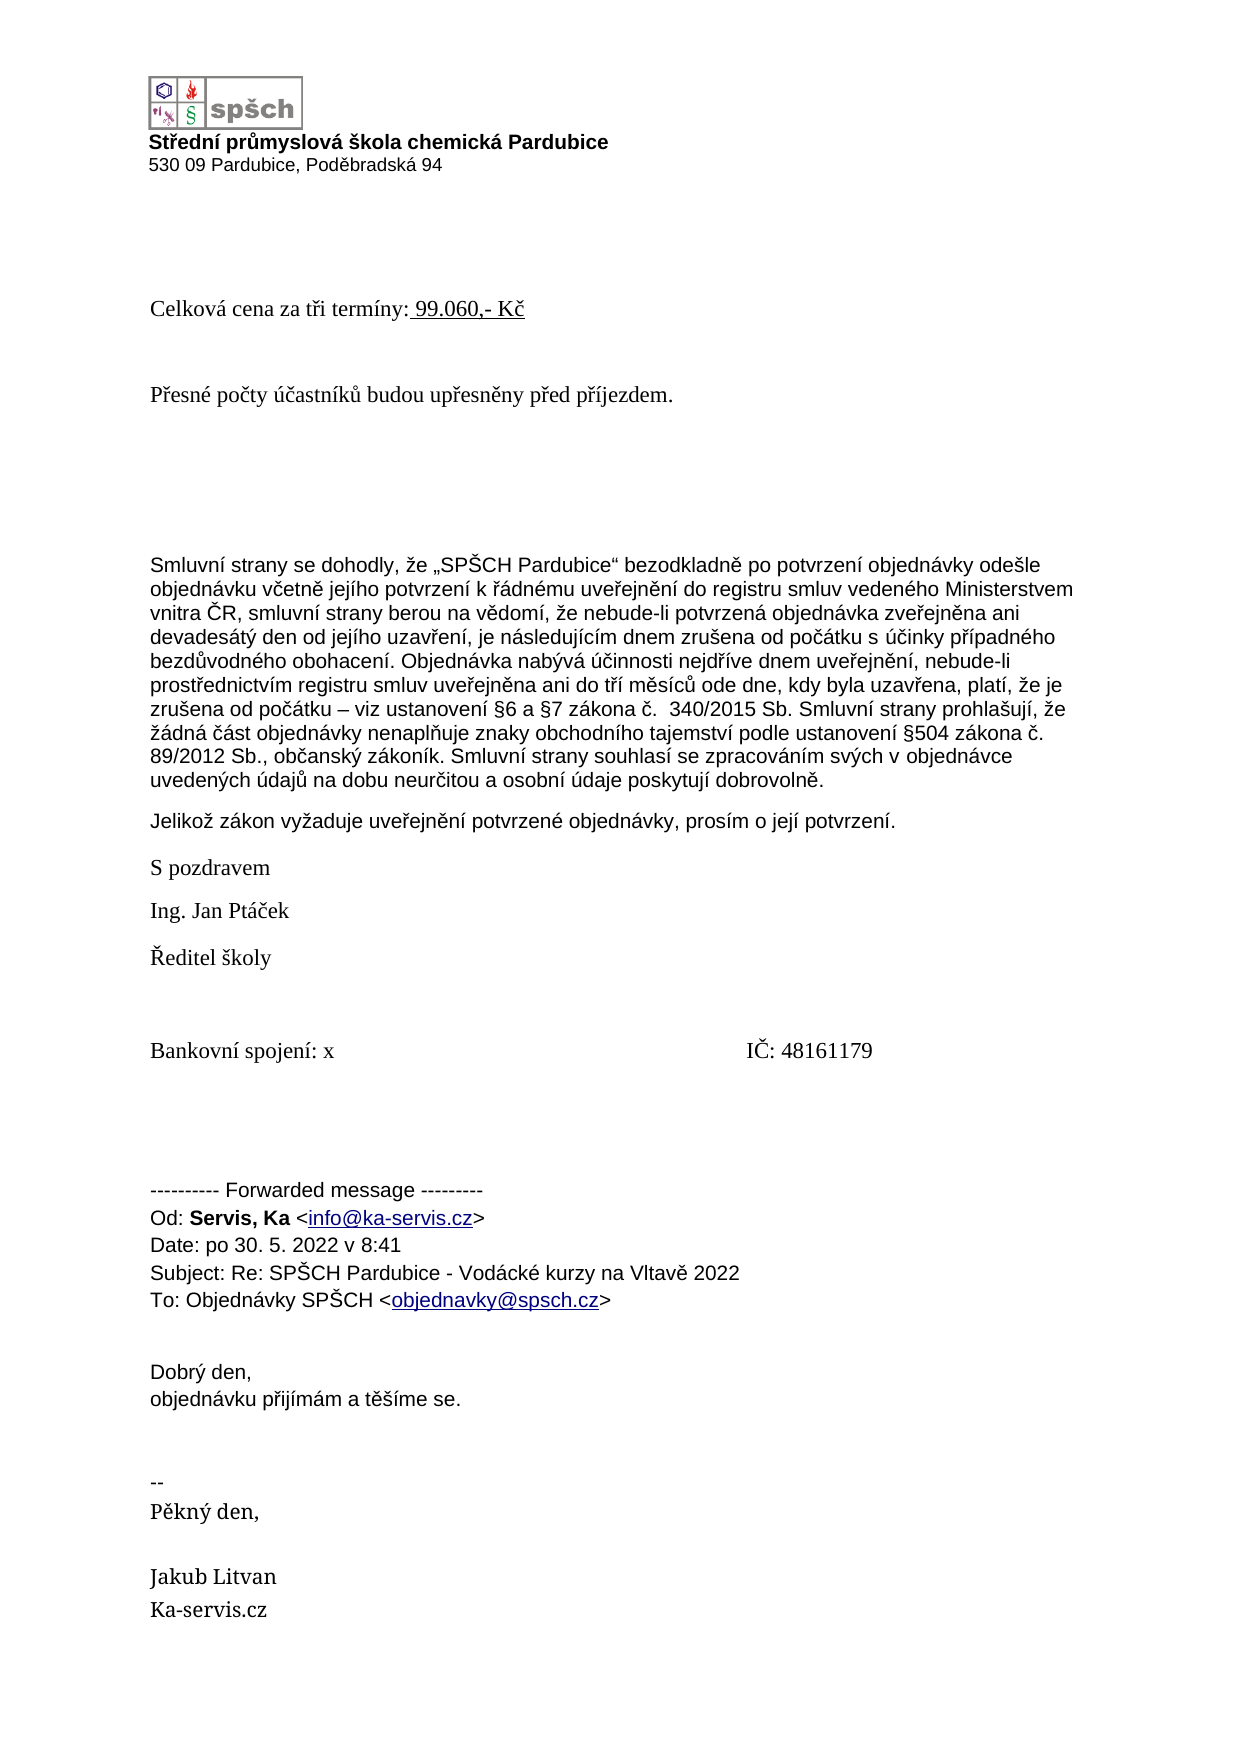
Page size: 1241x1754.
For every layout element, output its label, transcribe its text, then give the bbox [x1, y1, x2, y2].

text Bankovní spojení: x IČ: 48161179 [150, 1037, 1090, 1064]
text Jakub Litvan [150, 1562, 1090, 1591]
text Jelikož zákon vyžaduje uveřejnění potvrzené objednávky, prosím o její potvrzení. [150, 809, 1090, 833]
text Dobrý den, [150, 1360, 1090, 1384]
text -- [150, 1470, 1090, 1494]
text Celková cena za tři termíny: 99.060,- Kč [150, 294, 1090, 321]
text Pěkný den, [150, 1497, 1090, 1526]
text Ing. Jan Ptáček [150, 897, 1090, 923]
text Smluvní strany se dohodly, že „SPŠCH Pardubice“ bezodkladně po potvrzení objednávky odešle objednávku včetně jejího potvrzení k řádnému uveřejnění do registru smluv vedeného Ministerstvem vnitra ČR, smluvní strany berou na vědomí, že nebude-li potvrzená objednávka zveřejněna ani devadesátý den od jejího uzavření, je následujícím dnem zrušena od počátku s účinky případného bezdůvodného obohacení. Objednávka nabývá účinnosti nejdříve dnem uveřejnění, nebude-li prostřednictvím registru smluv uveřejněna ani do tří měsíců ode dne, kdy byla uzavřena, platí, že je zrušena od počátku – viz ustanovení §6 a §7 zákona č. 340/2015 Sb. Smluvní strany prohlašují, že žádná část objednávky nenaplňuje znaky obchodního tajemství podle ustanovení §504 zákona č. 89/2012 Sb., občanský zákoník. Smluvní strany souhlasí se zpracováním svých v objednávce uvedených údajů na dobu neurčitou a osobní údaje poskytují dobrovolně. [150, 553, 1090, 792]
text S pozdravem [150, 854, 1090, 880]
text Přesné počty účastníků budou upřesněny před příjezdem. [150, 381, 1090, 407]
text Ředitel školy [150, 944, 1090, 970]
text ---------- Forwarded message --------- Od: Servis, Ka <info@ka-servis.cz> Date: po 30. 5. 2022 v 8:41 Subject: Re: SPŠCH Pardubice - Vodácké kurzy na Vltavě 2022 To: Objednávky SPŠCH <objednavky@spsch.cz> [150, 1178, 1090, 1312]
picture [148, 76, 303, 130]
text Ka-servis.cz [150, 1595, 1090, 1623]
text objednávku přijímám a těšíme se. [150, 1387, 1090, 1411]
